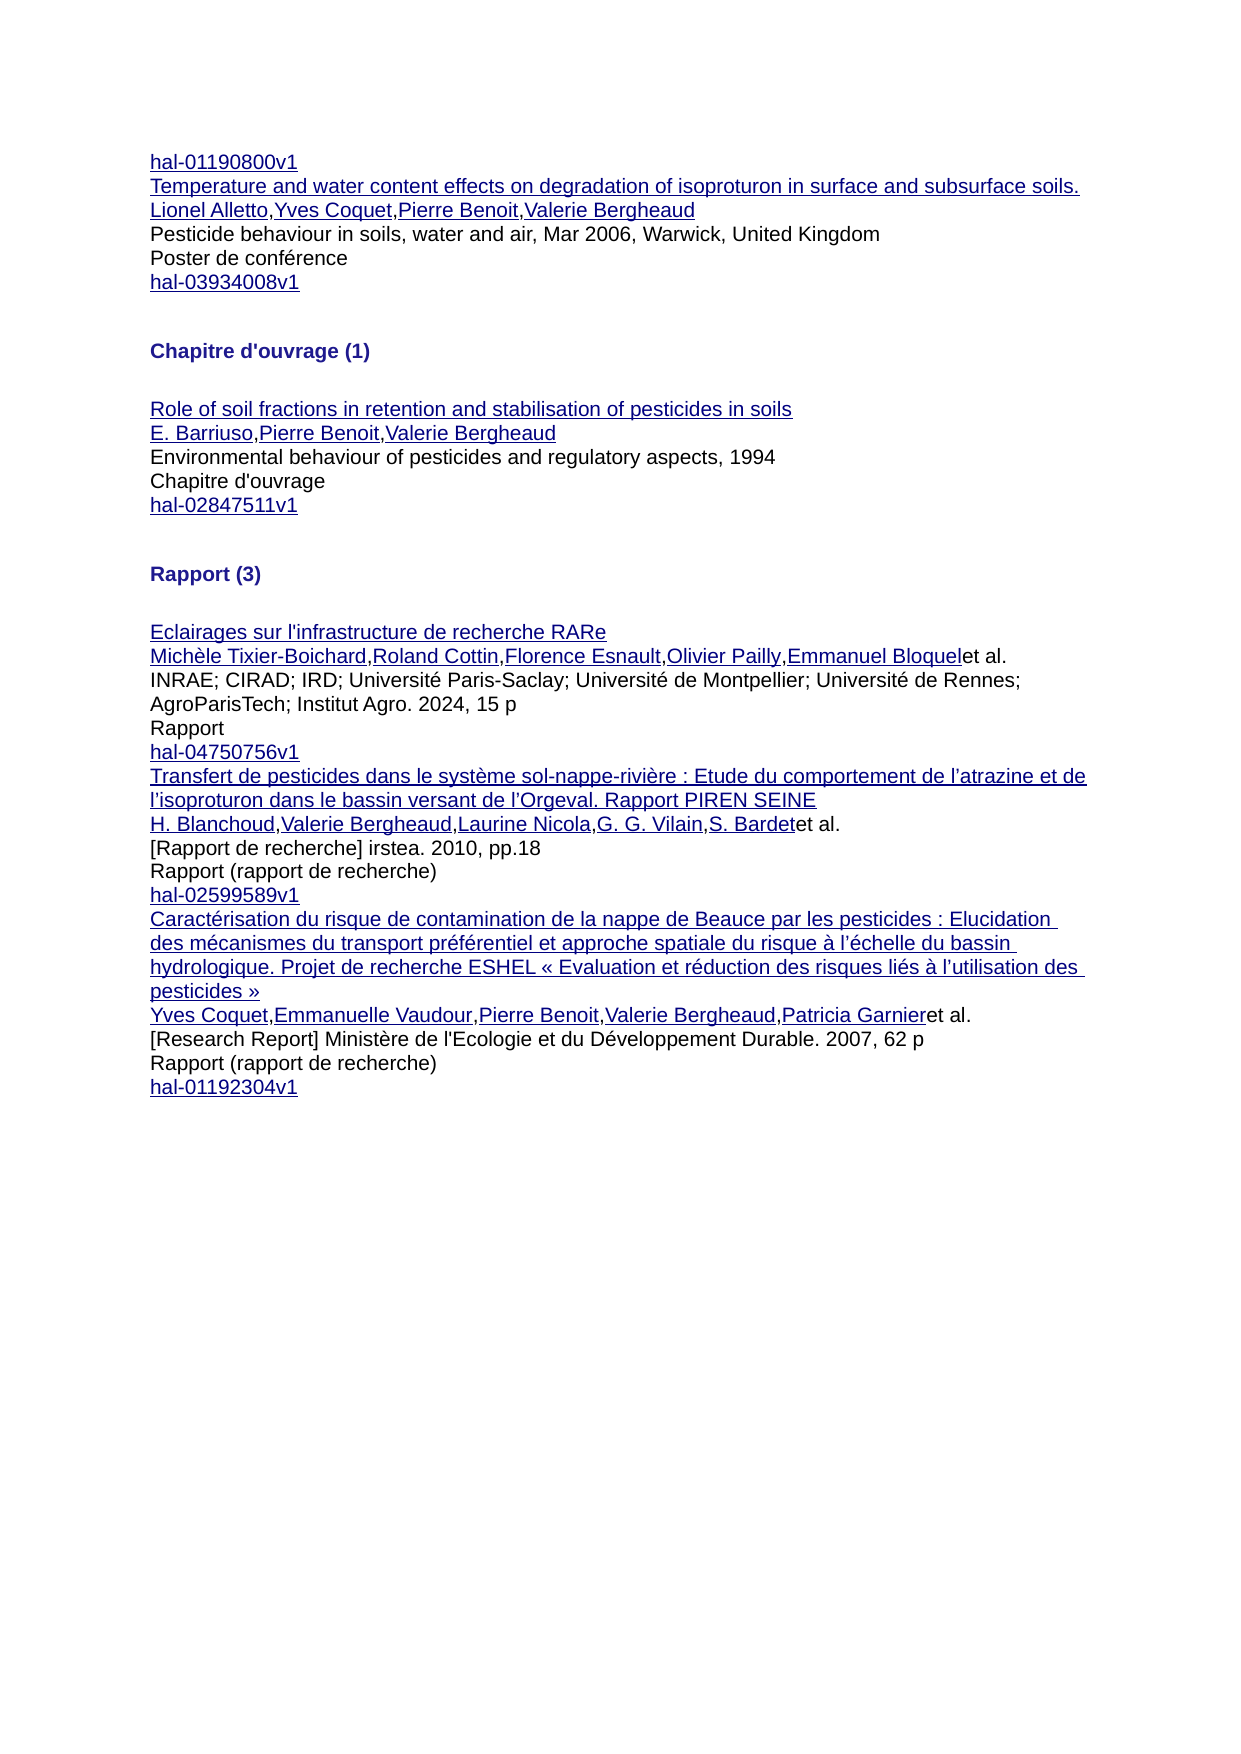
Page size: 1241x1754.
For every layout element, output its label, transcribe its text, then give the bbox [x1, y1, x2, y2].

table_cell hal-01190800v1 [150, 150, 1090, 174]
table_header Role of soil fractions in retention and stabilisation of pesticides in soils E. Barriuso,Pierre Benoit,Valerie Bergheaud Environmental behaviour of pesticides and regulatory aspects, 1994 Chapitre d'ouvrage hal-02847511v1 [150, 397, 1090, 517]
subtitle Rapport (3) [150, 561, 1090, 585]
subtitle Chapitre d'ouvrage (1) [150, 338, 1090, 362]
table_cell Temperature and water content effects on degradation of isoproturon in surface and subsurface soils. Lionel Alletto,Yves Coquet,Pierre Benoit,Valerie Bergheaud Pesticide behaviour in soils, water and air, Mar 2006, Warwick, United Kingdom Poster de conférence hal-03934008v1 [150, 174, 1090, 294]
table_cell Caractérisation du risque de contamination de la nappe de Beauce par les pesticides : Elucidation des mécanismes du transport préférentiel et approche spatiale du risque à l’échelle du bassin hydrologique. Projet de recherche ESHEL « Evaluation et réduction des risques liés à l’utilisation des pesticides » Yves Coquet,Emmanuelle Vaudour,Pierre Benoit,Valerie Bergheaud,Patricia Garnieret al. [Research Report] Ministère de l'Ecologie et du Développement Durable. 2007, 62 p Rapport (rapport de recherche) hal-01192304v1 [150, 907, 1090, 1099]
table_header Eclairages sur l'infrastructure de recherche RARe Michèle Tixier-Boichard,Roland Cottin,Florence Esnault,Olivier Pailly,Emmanuel Bloquelet al. INRAE; CIRAD; IRD; Université Paris-Saclay; Université de Montpellier; Université de Rennes; AgroParisTech; Institut Agro. 2024, 15 p Rapport hal-04750756v1 [150, 620, 1090, 763]
table_cell Transfert de pesticides dans le système sol-nappe-rivière : Etude du comportement de l’atrazine et de l’isoproturon dans le bassin versant de l’Orgeval. Rapport PIREN SEINE H. Blanchoud,Valerie Bergheaud,Laurine Nicola,G. G. Vilain,S. Bardetet al. [Rapport de recherche] irstea. 2010, pp.18 Rapport (rapport de recherche) hal-02599589v1 [150, 764, 1090, 907]
